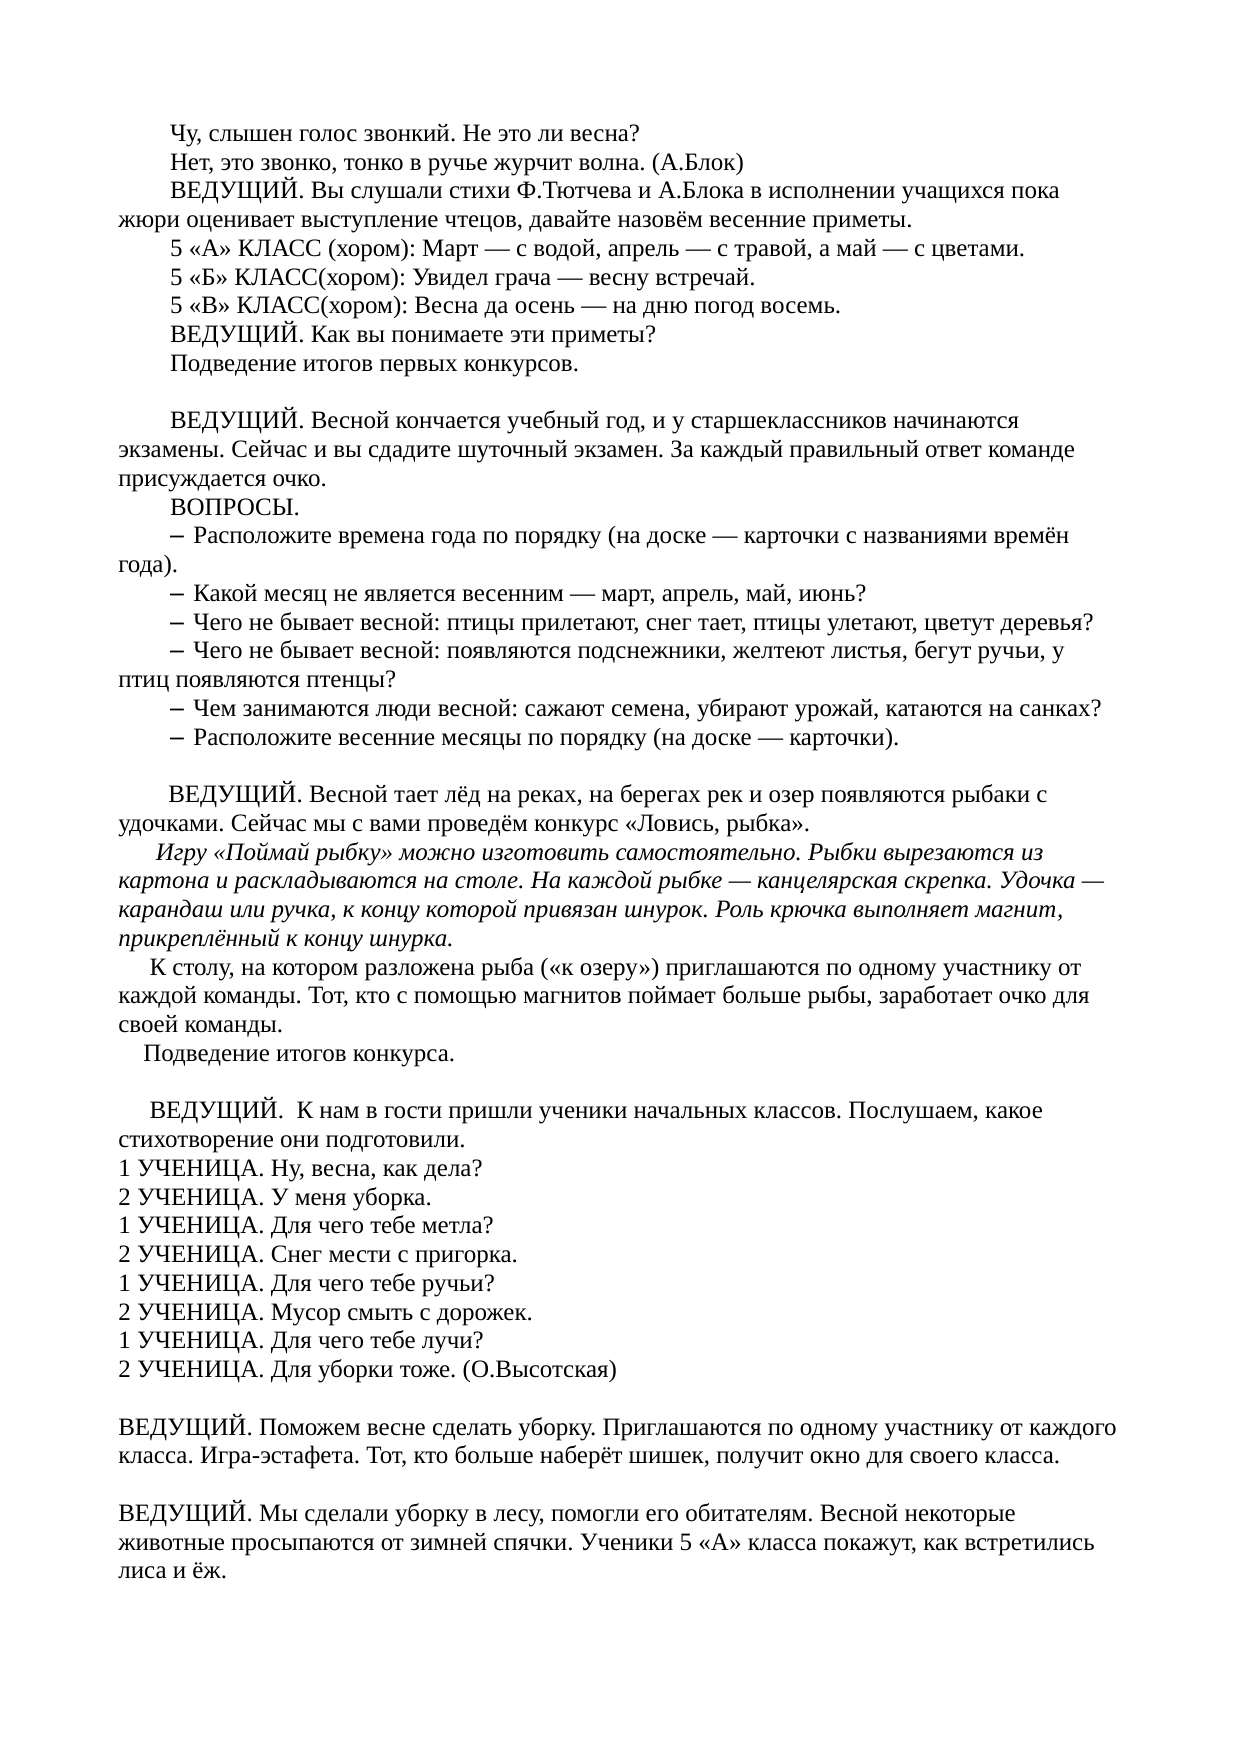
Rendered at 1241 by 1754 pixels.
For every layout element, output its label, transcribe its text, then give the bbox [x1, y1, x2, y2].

text Чу, слышен голос звонкий. Не это ли весна? [118, 118, 1122, 147]
list Подведение итогов конкурса. [118, 1038, 1122, 1067]
list 2 УЧЕНИЦА. Снег мести с пригорка. [118, 1239, 1122, 1268]
text ВЕДУЩИЙ. Как вы понимаете эти приметы? [118, 319, 1122, 348]
text Нет, это звонко, тонко в ручье журчит волна. (А.Блок) [118, 147, 1122, 176]
list К столу, на котором разложена рыба («к озеру») приглашаются по одному участнику от каждой команды. Тот, кто с помощью магнитов поймает больше рыбы, заработает очко для своей команды. [118, 952, 1122, 1038]
text ВЕДУЩИЙ. Весной кончается учебный год, и у старшеклассников начинаются экзамены. Сейчас и вы сдадите шуточный экзамен. За каждый правильный ответ команде присуждается очко. [118, 406, 1122, 492]
text 5 «В» КЛАСС(хором): Весна да осень — на дню погод восемь. [118, 291, 1122, 319]
list Чего не бывает весной: появляются подснежники, желтеют листья, бегут ручьи, у птиц появляются птенцы? [118, 636, 1122, 693]
list Какой месяц не является весенним — март, апрель, май, июнь? [118, 578, 1122, 607]
list ВЕДУЩИЙ. Весной тает лёд на реках, на берегах рек и озер появляются рыбаки с удочками. Сейчас мы с вами проведём конкурс «Ловись, рыбка». [118, 779, 1122, 837]
list Чего не бывает весной: птицы прилетают, снег тает, птицы улетают, цветут деревья? [118, 607, 1122, 636]
text ВОПРОСЫ. [118, 492, 1122, 521]
list 1 УЧЕНИЦА. Для чего тебе лучи? [118, 1326, 1122, 1354]
text ВЕДУЩИЙ. Поможем весне сделать уборку. Приглашаются по одному участнику от каждого класса. Игра-эстафета. Тот, кто больше наберёт шишек, получит окно для своего класса. [118, 1412, 1122, 1469]
list Расположите времена года по порядку (на доске — карточки с названиями времён года). [118, 521, 1122, 578]
text Подведение итогов первых конкурсов. [118, 348, 1122, 377]
list 1 УЧЕНИЦА. Для чего тебе ручьи? [118, 1268, 1122, 1297]
list 1 УЧЕНИЦА. Для чего тебе метла? [118, 1211, 1122, 1239]
list 2 УЧЕНИЦА. Мусор смыть с дорожек. [118, 1297, 1122, 1326]
text ВЕДУЩИЙ. Вы слушали стихи Ф.Тютчева и А.Блока в исполнении учащихся пока жюри оценивает выступление чтецов, давайте назовём весенние приметы. [118, 176, 1122, 233]
list Чем занимаются люди весной: сажают семена, убирают урожай, катаются на санках? [118, 693, 1122, 722]
list Расположите весенние месяцы по порядку (на доске — карточки). [118, 722, 1122, 751]
text 5 «Б» КЛАСС(хором): Увидел грача — весну встречай. [118, 262, 1122, 291]
list ВЕДУЩИЙ. К нам в гости пришли ученики начальных классов. Послушаем, какое стихотворение они подготовили. [118, 1096, 1122, 1153]
list 2 УЧЕНИЦА. У меня уборка. [118, 1182, 1122, 1211]
list 2 УЧЕНИЦА. Для уборки тоже. (О.Высотская) [118, 1354, 1122, 1383]
list 1 УЧЕНИЦА. Ну, весна, как дела? [118, 1153, 1122, 1182]
list Игру «Поймай рыбку» можно изготовить самостоятельно. Рыбки вырезаются из картона и раскладываются на столе. На каждой рыбке — канцелярская скрепка. Удочка — карандаш или ручка, к концу которой привязан шнурок. Роль крючка выполняет магнит, прикреплённый к концу шнурка. [118, 837, 1122, 952]
text 5 «А» КЛАСС (хором): Март — с водой, апрель — с травой, а май — с цветами. [118, 233, 1122, 262]
text ВЕДУЩИЙ. Мы сделали уборку в лесу, помогли его обитателям. Весной некоторые животные просыпаются от зимней спячки. Ученики 5 «А» класса покажут, как встретились лиса и ёж. [118, 1498, 1122, 1584]
